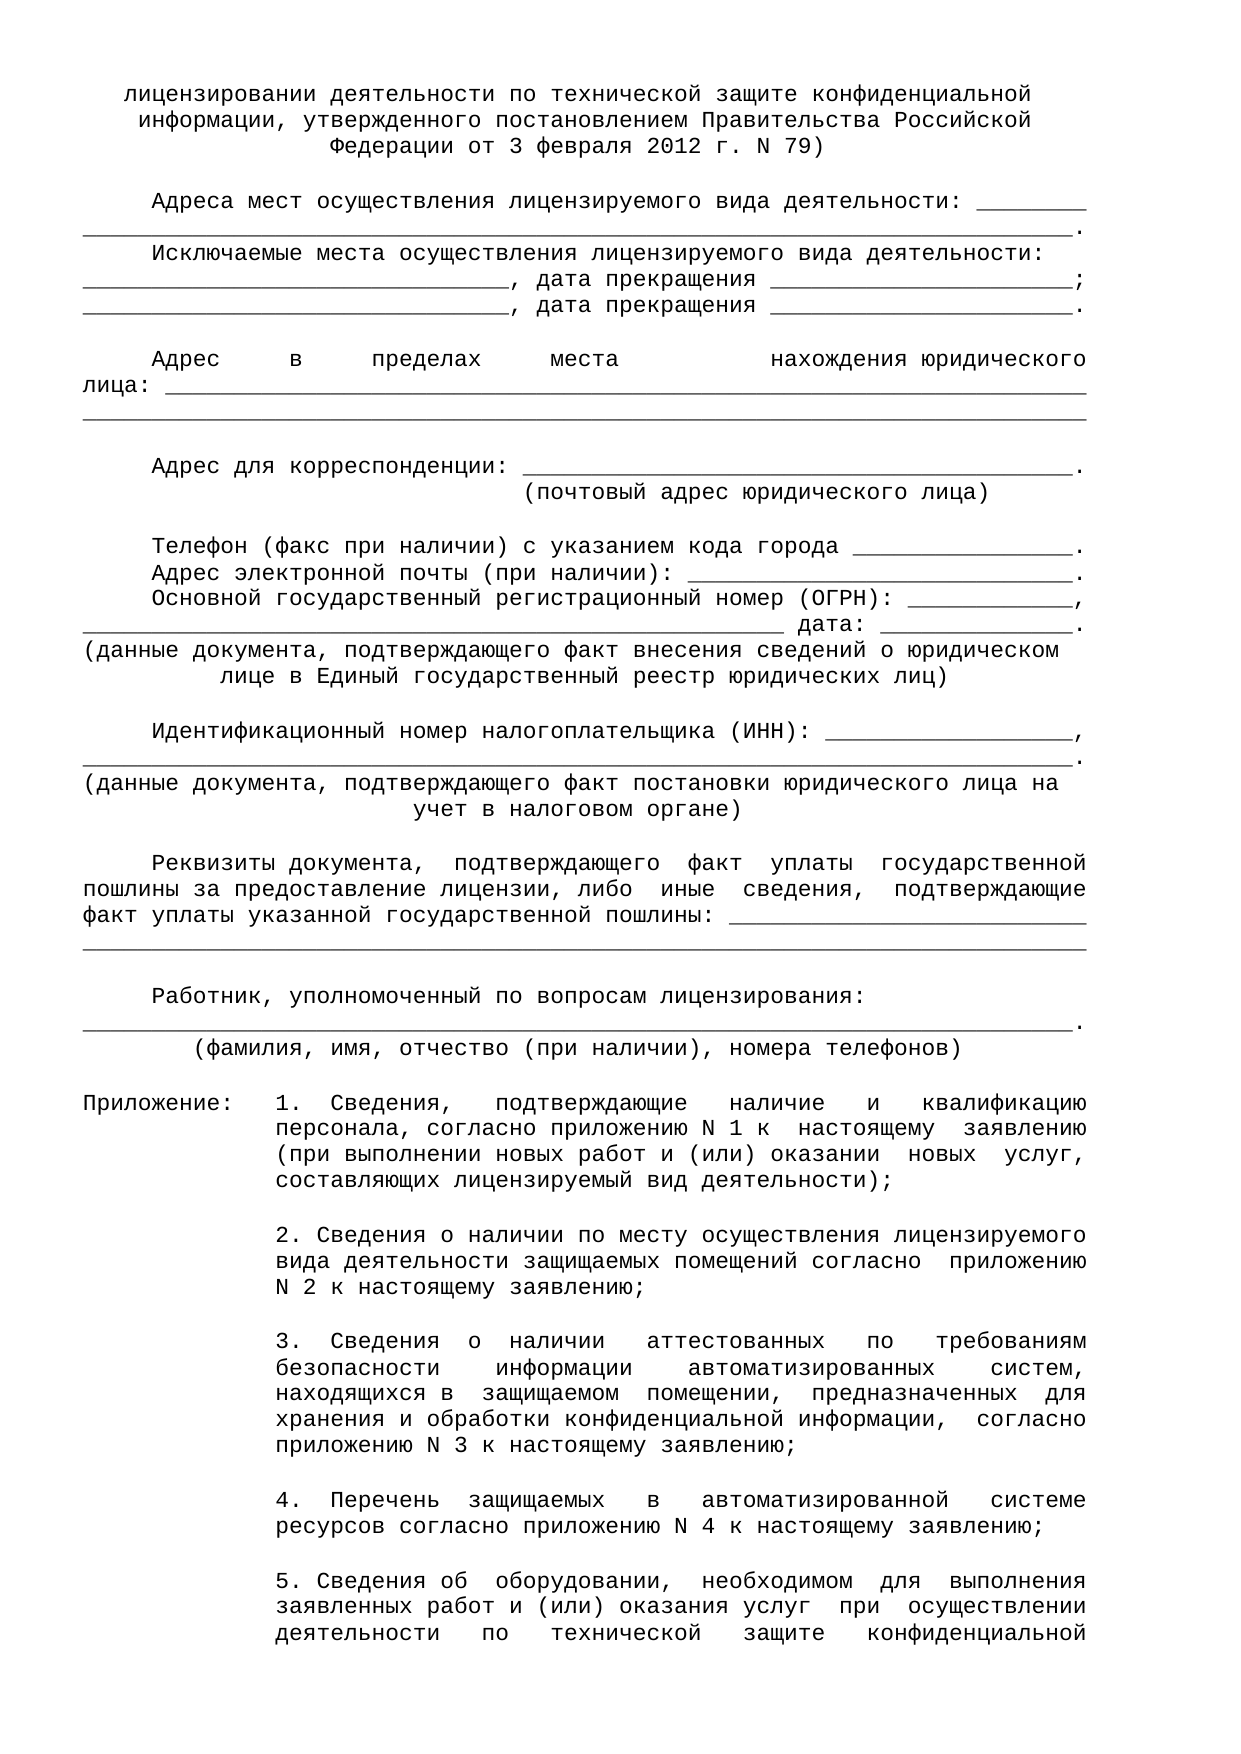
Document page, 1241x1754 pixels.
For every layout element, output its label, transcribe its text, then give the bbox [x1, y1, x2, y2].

text вида деятельности защищаемых помещений согласно приложению [83, 1249, 1157, 1275]
text ________________________________________________________________________. [83, 1010, 1157, 1036]
text _______________________________, дата прекращения ______________________. [83, 293, 1157, 319]
text 4. Перечень защищаемых в автоматизированной системе [83, 1488, 1157, 1514]
text приложению N 3 к настоящему заявлению; [83, 1434, 1157, 1459]
text составляющих лицензируемый вид деятельности); [83, 1169, 1157, 1194]
text учет в налоговом органе) [83, 797, 1157, 823]
text (почтовый адрес юридического лица) [83, 480, 1157, 506]
text факт уплаты указанной государственной пошлины: __________________________ [83, 904, 1157, 929]
text хранения и обработки конфиденциальной информации, согласно [83, 1408, 1157, 1434]
text ресурсов согласно приложению N 4 к настоящему заявлению; [83, 1514, 1157, 1540]
text N 2 к настоящему заявлению; [83, 1275, 1157, 1301]
text Адреса мест осуществления лицензируемого вида деятельности: ________ [83, 189, 1157, 215]
text (данные документа, подтверждающего факт внесения сведений о юридическом [83, 639, 1157, 664]
text _________________________________________________________________________ [83, 399, 1157, 426]
text заявленных работ и (или) оказания услуг при осуществлении [83, 1595, 1157, 1621]
text ________________________________________________________________________. [83, 745, 1157, 771]
text деятельности по технической защите конфиденциальной [83, 1621, 1157, 1647]
text (при выполнении новых работ и (или) оказании новых услуг, [83, 1143, 1157, 1169]
text Приложение: 1. Сведения, подтверждающие наличие и квалификацию [83, 1091, 1157, 1117]
text Исключаемые места осуществления лицензируемого вида деятельности: [83, 241, 1157, 267]
text безопасности информации автоматизированных систем, [83, 1356, 1157, 1382]
text Адрес для корреспонденции: ________________________________________. [83, 454, 1157, 480]
text информации, утвержденного постановлением Правительства Российской [83, 109, 1157, 134]
text 2. Сведения о наличии по месту осуществления лицензируемого [83, 1223, 1157, 1249]
text лица: ___________________________________________________________________ [83, 374, 1157, 399]
text 3. Сведения о наличии аттестованных по требованиям [83, 1330, 1157, 1356]
text Федерации от 3 февраля 2012 г. N 79) [83, 134, 1157, 161]
text (фамилия, имя, отчество (при наличии), номера телефонов) [83, 1036, 1157, 1062]
text лице в Единый государственный реестр юридических лиц) [83, 664, 1157, 691]
text Телефон (факс при наличии) с указанием кода города ________________. [83, 535, 1157, 561]
text _________________________________________________________________________ [83, 929, 1157, 956]
text Идентификационный номер налогоплательщика (ИНН): __________________, [83, 719, 1157, 745]
text Адрес в пределах места нахождения юридического [83, 348, 1157, 374]
text Работник, уполномоченный по вопросам лицензирования: [83, 984, 1157, 1010]
text (данные документа, подтверждающего факт постановки юридического лица на [83, 771, 1157, 797]
text персонала, согласно приложению N 1 к настоящему заявлению [83, 1117, 1157, 1143]
text Адрес электронной почты (при наличии): ____________________________. [83, 561, 1157, 587]
text ___________________________________________________ дата: ______________. [83, 613, 1157, 639]
text ________________________________________________________________________. [83, 215, 1157, 241]
text Реквизиты документа, подтверждающего факт уплаты государственной [83, 852, 1157, 878]
text пошлины за предоставление лицензии, либо иные сведения, подтверждающие [83, 878, 1157, 904]
text Основной государственный регистрационный номер (ОГРН): ____________, [83, 587, 1157, 613]
text находящихся в защищаемом помещении, предназначенных для [83, 1382, 1157, 1408]
text лицензировании деятельности по технической защите конфиденциальной [83, 83, 1157, 109]
text _______________________________, дата прекращения ______________________; [83, 267, 1157, 293]
text 5. Сведения об оборудовании, необходимом для выполнения [83, 1569, 1157, 1595]
